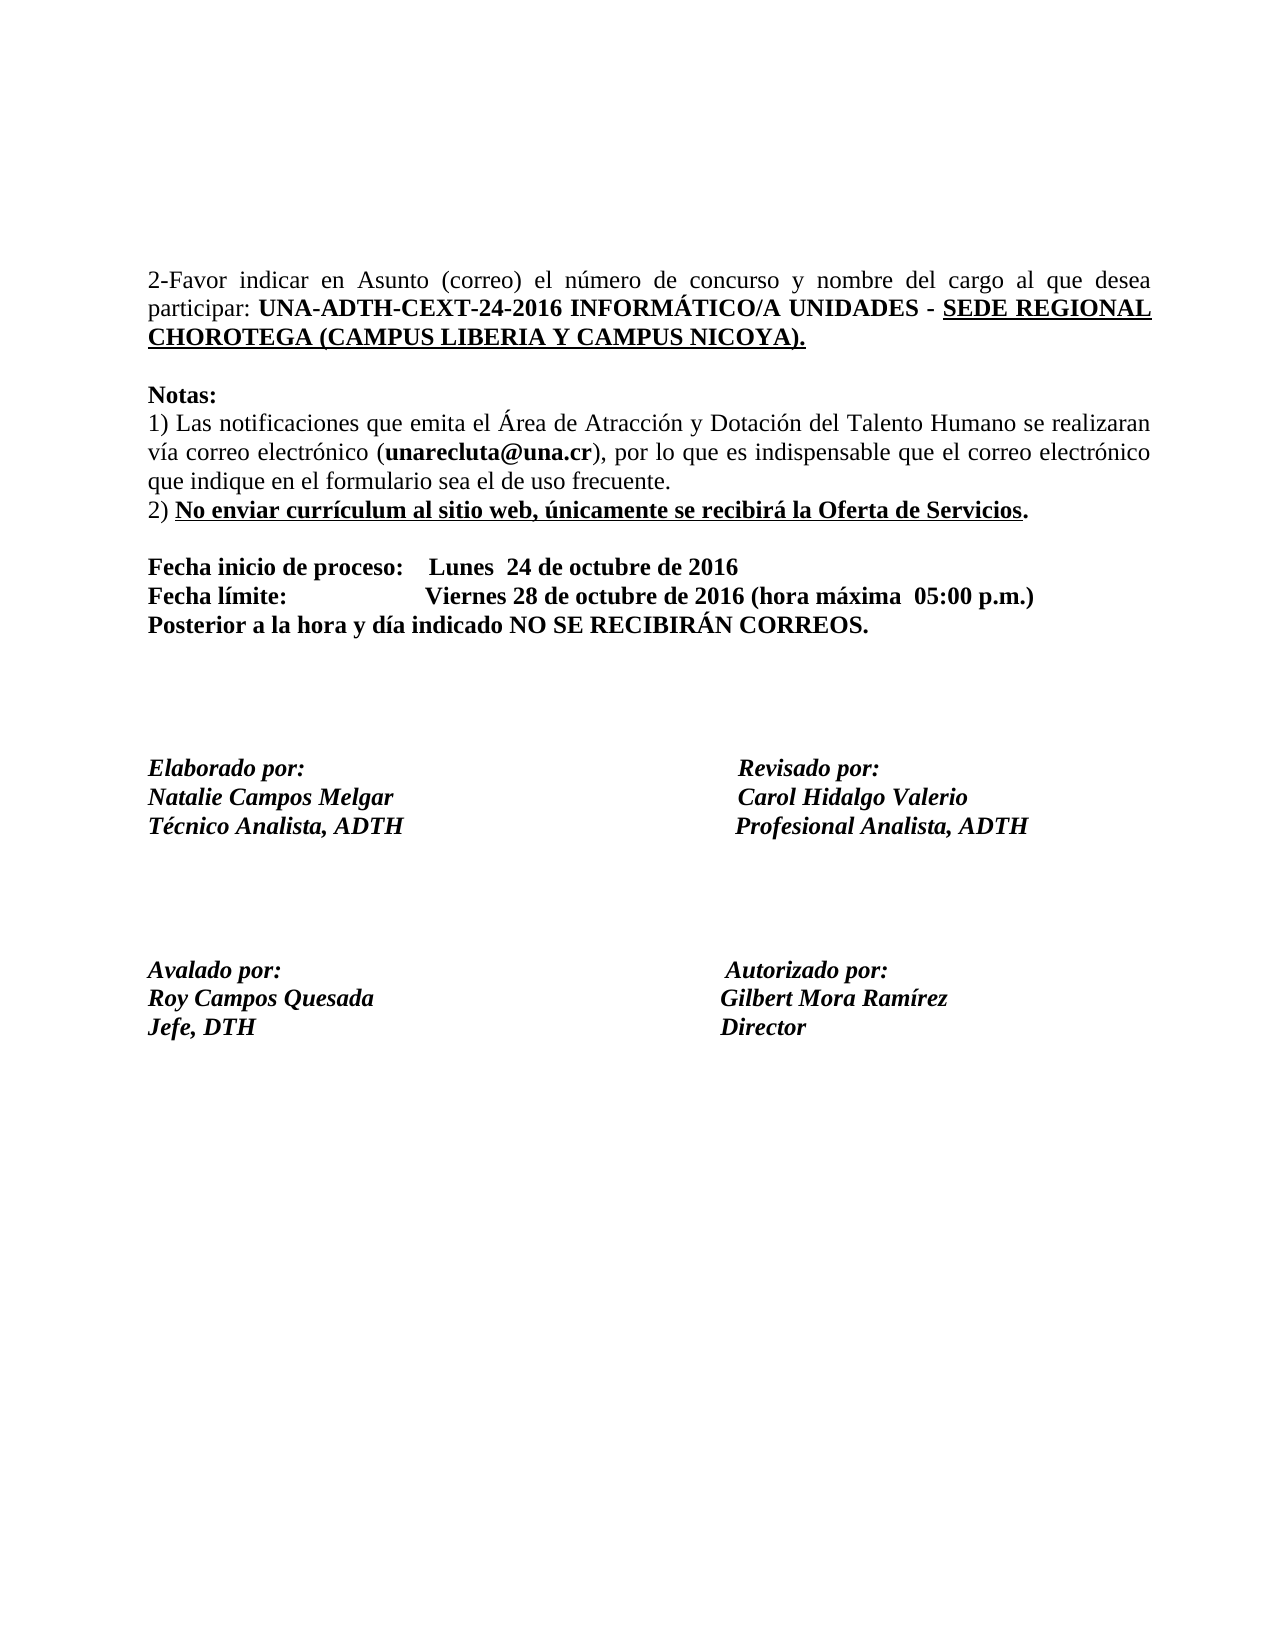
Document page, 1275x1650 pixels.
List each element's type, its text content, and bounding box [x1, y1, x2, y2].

text Fecha inicio de proceso: Lunes 24 de octubre de 2016 [148, 552, 1152, 581]
text Notas: [148, 380, 1152, 408]
text 1) Las notificaciones que emita el Área de Atracción y Dotación del Talento Humano se realizaran vía correo electrónico (unarecluta@una.cr), por lo que es indispensable que el correo electrónico que indique en el formulario sea el de uso frecuente. [148, 408, 1152, 495]
text Fecha límite: Viernes 28 de octubre de 2016 (hora máxima 05:00 p.m.) [148, 581, 1152, 610]
text Jefe, DTH Director [148, 1012, 1152, 1041]
text Avalado por: Autorizado por: [148, 955, 1152, 983]
text Natalie Campos Melgar Carol Hidalgo Valerio [148, 782, 1152, 811]
text Posterior a la hora y día indicado NO SE RECIBIRÁN CORREOS. [148, 610, 1152, 638]
text 2) No enviar currículum al sitio web, únicamente se recibirá la Oferta de Servicios. [148, 495, 1152, 523]
text 2-Favor indicar en Asunto (correo) el número de concurso y nombre del cargo al que desea participar: UNA-ADTH-CEXT-24-2016 INFORMÁTICO/A UNIDADES - SEDE REGIONAL CHOROTEGA (CAMPUS LIBERIA Y CAMPUS NICOYA). [148, 265, 1152, 351]
text Técnico Analista, ADTH Profesional Analista, ADTH [148, 811, 1152, 840]
text Elaborado por: Revisado por: [148, 753, 1152, 782]
text Roy Campos Quesada Gilbert Mora Ramírez [148, 983, 1152, 1012]
